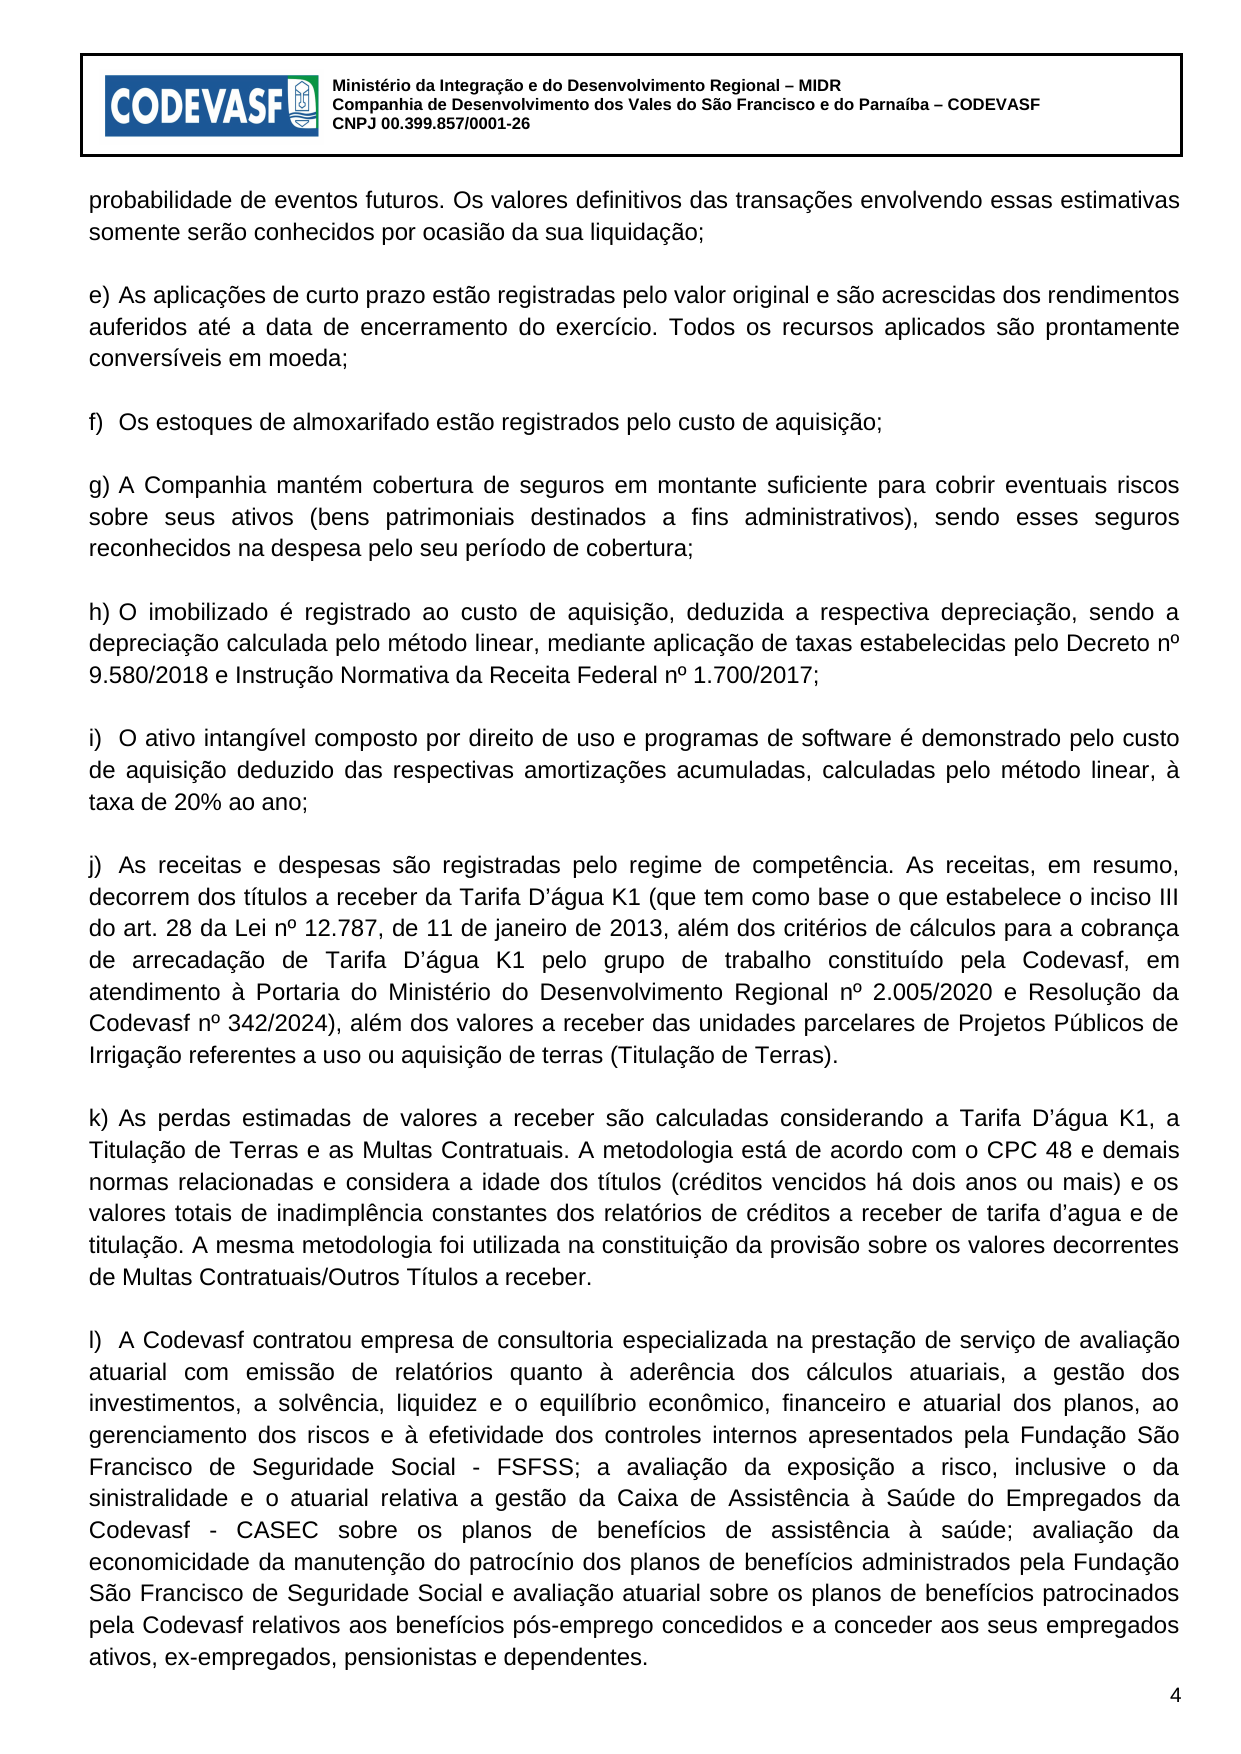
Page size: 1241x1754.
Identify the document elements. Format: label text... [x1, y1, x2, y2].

list A Companhia mantém cobertura de seguros em montante suficiente para cobrir eventuais riscos sobre seus ativos (bens patrimoniais destinados a fins administrativos), sendo esses seguros reconhecidos na despesa pelo seu período de cobertura; [89, 471, 1181, 562]
picture [99, 69, 325, 145]
list probabilidade de eventos futuros. Os valores definitivos das transações envolvendo essas estimativas somente serão conhecidos por ocasião da sua liquidação; [89, 186, 1181, 245]
list A Codevasf contratou empresa de consultoria especializada na prestação de serviço de avaliação atuarial com emissão de relatórios quanto à aderência dos cálculos atuariais, a gestão dos investimentos, a solvência, liquidez e o equilíbrio econômico, financeiro e atuarial dos planos, ao gerenciamento dos riscos e à efetividade dos controles internos apresentados pela Fundação São Francisco de Seguridade Social - FSFSS; a avaliação da exposição a risco, inclusive o da sinistralidade e o atuarial relativa a gestão da Caixa de Assistência à Saúde do Empregados da Codevasf - CASEC sobre os planos de benefícios de assistência à saúde; avaliação da economicidade da manutenção do patrocínio dos planos de benefícios administrados pela Fundação São Francisco de Seguridade Social e avaliação atuarial sobre os planos de benefícios patrocinados pela Codevasf relativos aos benefícios pós-emprego concedidos e a conceder aos seus empregados ativos, ex-empregados, pensionistas e dependentes. [89, 1326, 1181, 1670]
list Os estoques de almoxarifado estão registrados pelo custo de aquisição; [89, 408, 1181, 435]
list O imobilizado é registrado ao custo de aquisição, deduzida a respectiva depreciação, sendo a depreciação calculada pelo método linear, mediante aplicação de taxas estabelecidas pelo Decreto nº 9.580/2018 e Instrução Normativa da Receita Federal nº 1.700/2017; [89, 598, 1181, 689]
list O ativo intangível composto por direito de uso e programas de software é demonstrado pelo custo de aquisição deduzido das respectivas amortizações acumuladas, calculadas pelo método linear, à taxa de 20% ao ano; [89, 724, 1181, 815]
list As perdas estimadas de valores a receber são calculadas considerando a Tarifa D’água K1, a Titulação de Terras e as Multas Contratuais. A metodologia está de acordo com o CPC 48 e demais normas relacionadas e considera a idade dos títulos (créditos vencidos há dois anos ou mais) e os valores totais de inadimplência constantes dos relatórios de créditos a receber de tarifa d’agua e de titulação. A mesma metodologia foi utilizada na constituição da provisão sobre os valores decorrentes de Multas Contratuais/Outros Títulos a receber. [89, 1104, 1181, 1290]
list As receitas e despesas são registradas pelo regime de competência. As receitas, em resumo, decorrem dos títulos a receber da Tarifa D’água K1 (que tem como base o que estabelece o inciso III do art. 28 da Lei nº 12.787, de 11 de janeiro de 2013, além dos critérios de cálculos para a cobrança de arrecadação de Tarifa D’água K1 pelo grupo de trabalho constituído pela Codevasf, em atendimento à Portaria do Ministério do Desenvolvimento Regional nº 2.005/2020 e Resolução da Codevasf nº 342/2024), além dos valores a receber das unidades parcelares de Projetos Públicos de Irrigação referentes a uso ou aquisição de terras (Titulação de Terras). [89, 851, 1181, 1069]
list As aplicações de curto prazo estão registradas pelo valor original e são acrescidas dos rendimentos auferidos até a data de encerramento do exercício. Todos os recursos aplicados são prontamente conversíveis em moeda; [89, 281, 1181, 372]
